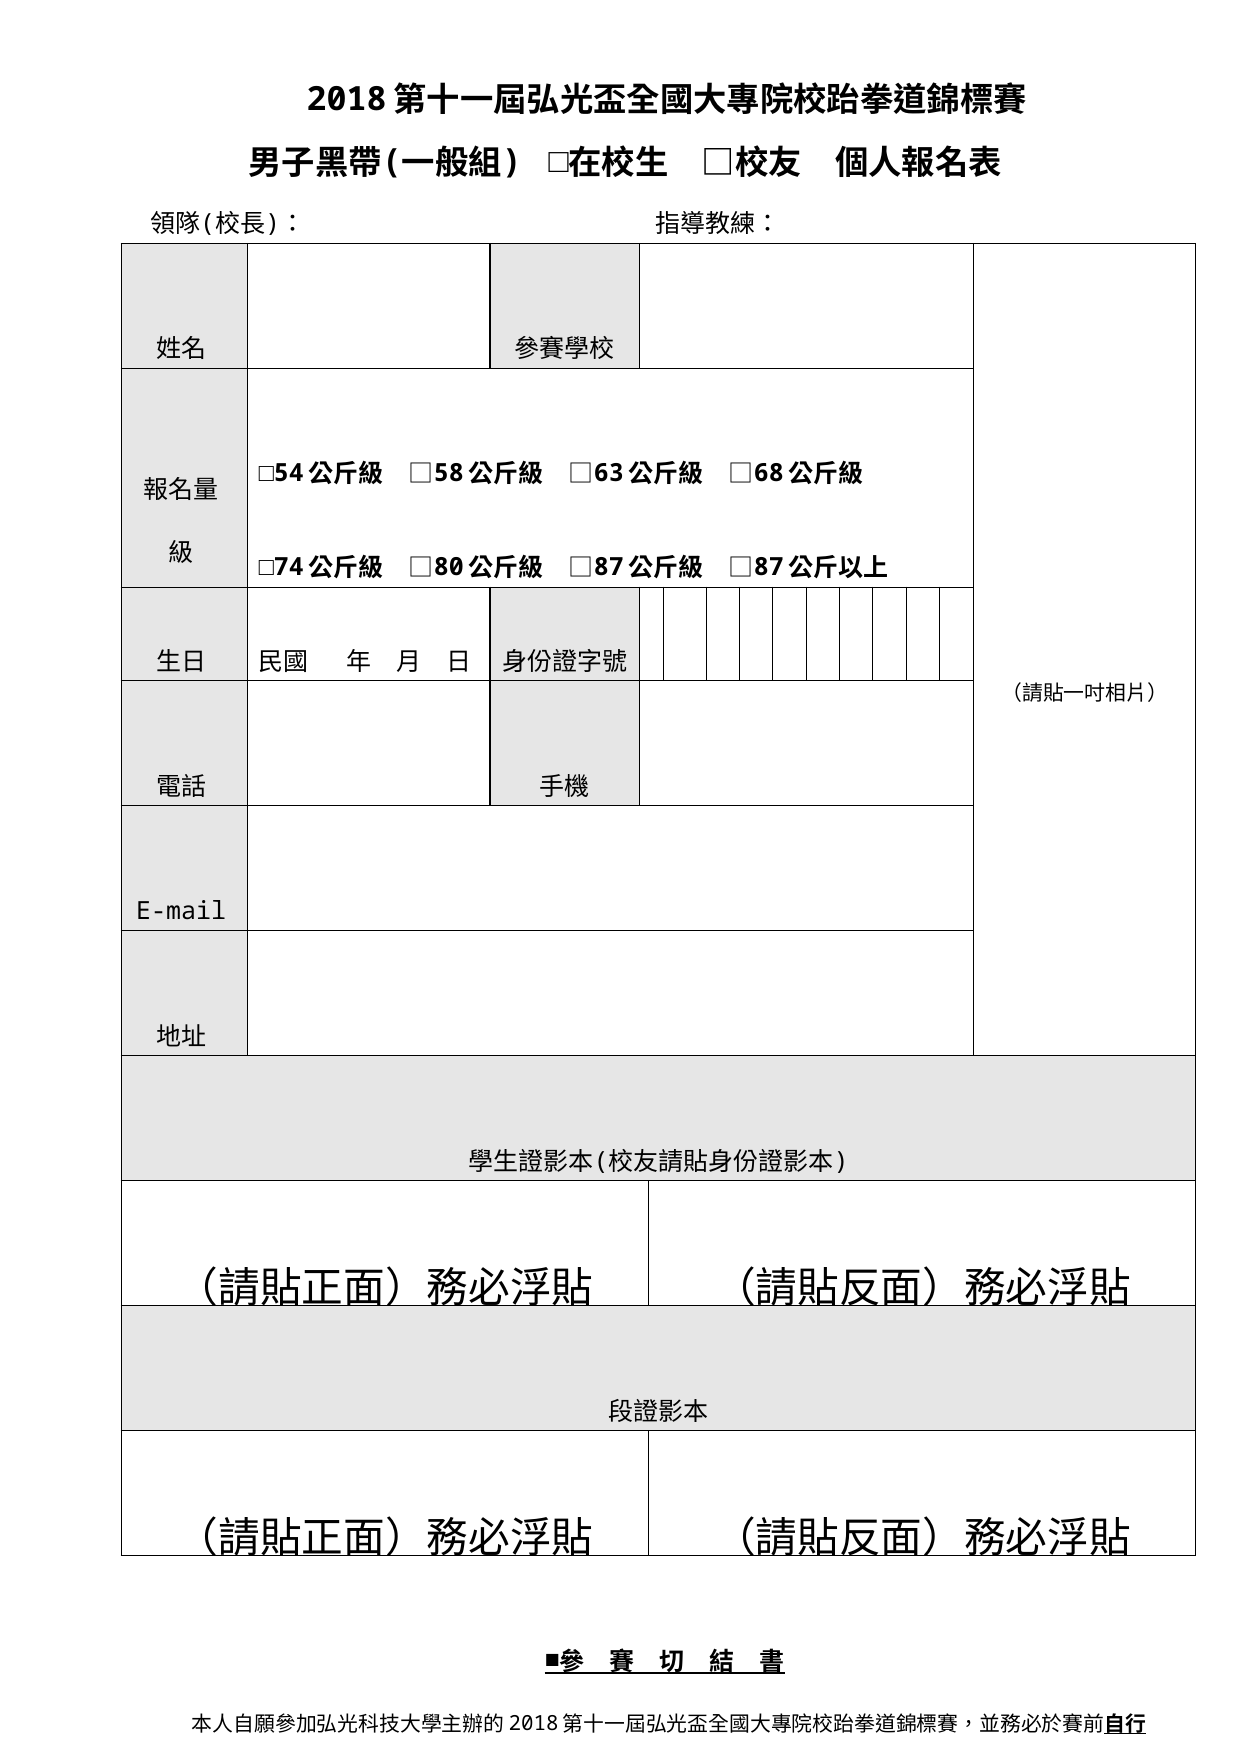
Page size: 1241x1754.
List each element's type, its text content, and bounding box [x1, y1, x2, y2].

table_cell [248, 931, 973, 1055]
table_cell [664, 588, 706, 680]
table_cell [840, 588, 872, 680]
table_cell [807, 588, 839, 680]
table_cell 段證影本 [122, 1306, 1195, 1430]
table_cell 身份證字號 [491, 588, 639, 680]
table_cell [740, 588, 772, 680]
table_cell [873, 588, 906, 680]
table_cell [248, 806, 973, 930]
text 2018第十一屆弘光盃全國大專院校跆拳道錦標賽 [94, 55, 1239, 118]
table_cell [707, 588, 739, 680]
text 本人自願參加弘光科技大學主辦的2018第十一屆弘光盃全國大專院校跆拳道錦標賽，並務必於賽前自行 [150, 1680, 1167, 1743]
table_cell （請貼反面）務必浮貼 [649, 1181, 1195, 1305]
table_cell 生日 [122, 588, 247, 680]
table_cell （請貼反面）務必浮貼 [649, 1431, 1195, 1555]
table_cell 學生證影本(校友請貼身份證影本) [122, 1056, 1195, 1180]
table_cell 民國 年 月 日 [248, 588, 489, 680]
text ■參 賽 切 結 書 [150, 1618, 1167, 1680]
table_cell [248, 681, 489, 805]
table_cell 地址 [122, 931, 247, 1055]
table_header [640, 244, 973, 368]
table_header （請貼一吋相片） [974, 244, 1195, 1055]
text 男子黑帶(一般組) □在校生 □校友 個人報名表 [150, 118, 1100, 180]
table_cell [907, 588, 939, 680]
table_cell [640, 588, 663, 680]
table_cell E-mail [122, 806, 247, 930]
table_header 姓名 [122, 244, 247, 368]
table_cell [940, 588, 973, 680]
table_header 參賽學校 [491, 244, 639, 368]
table_cell （請貼正面）務必浮貼 [122, 1431, 648, 1555]
table_cell [640, 681, 973, 805]
table_cell 手機 [491, 681, 639, 805]
text 領隊(校長)： 指導教練： [150, 180, 1100, 243]
table_cell □54公斤級 □58公斤級 □63公斤級 □68公斤級 □74公斤級 □80公斤級 □87公斤級 □87公斤以上 [248, 369, 973, 587]
table_header [248, 244, 489, 368]
table_cell （請貼正面）務必浮貼 [122, 1181, 648, 1305]
table_cell [773, 588, 806, 680]
table_cell 報名量級 [122, 369, 247, 587]
table_cell 電話 [122, 681, 247, 805]
